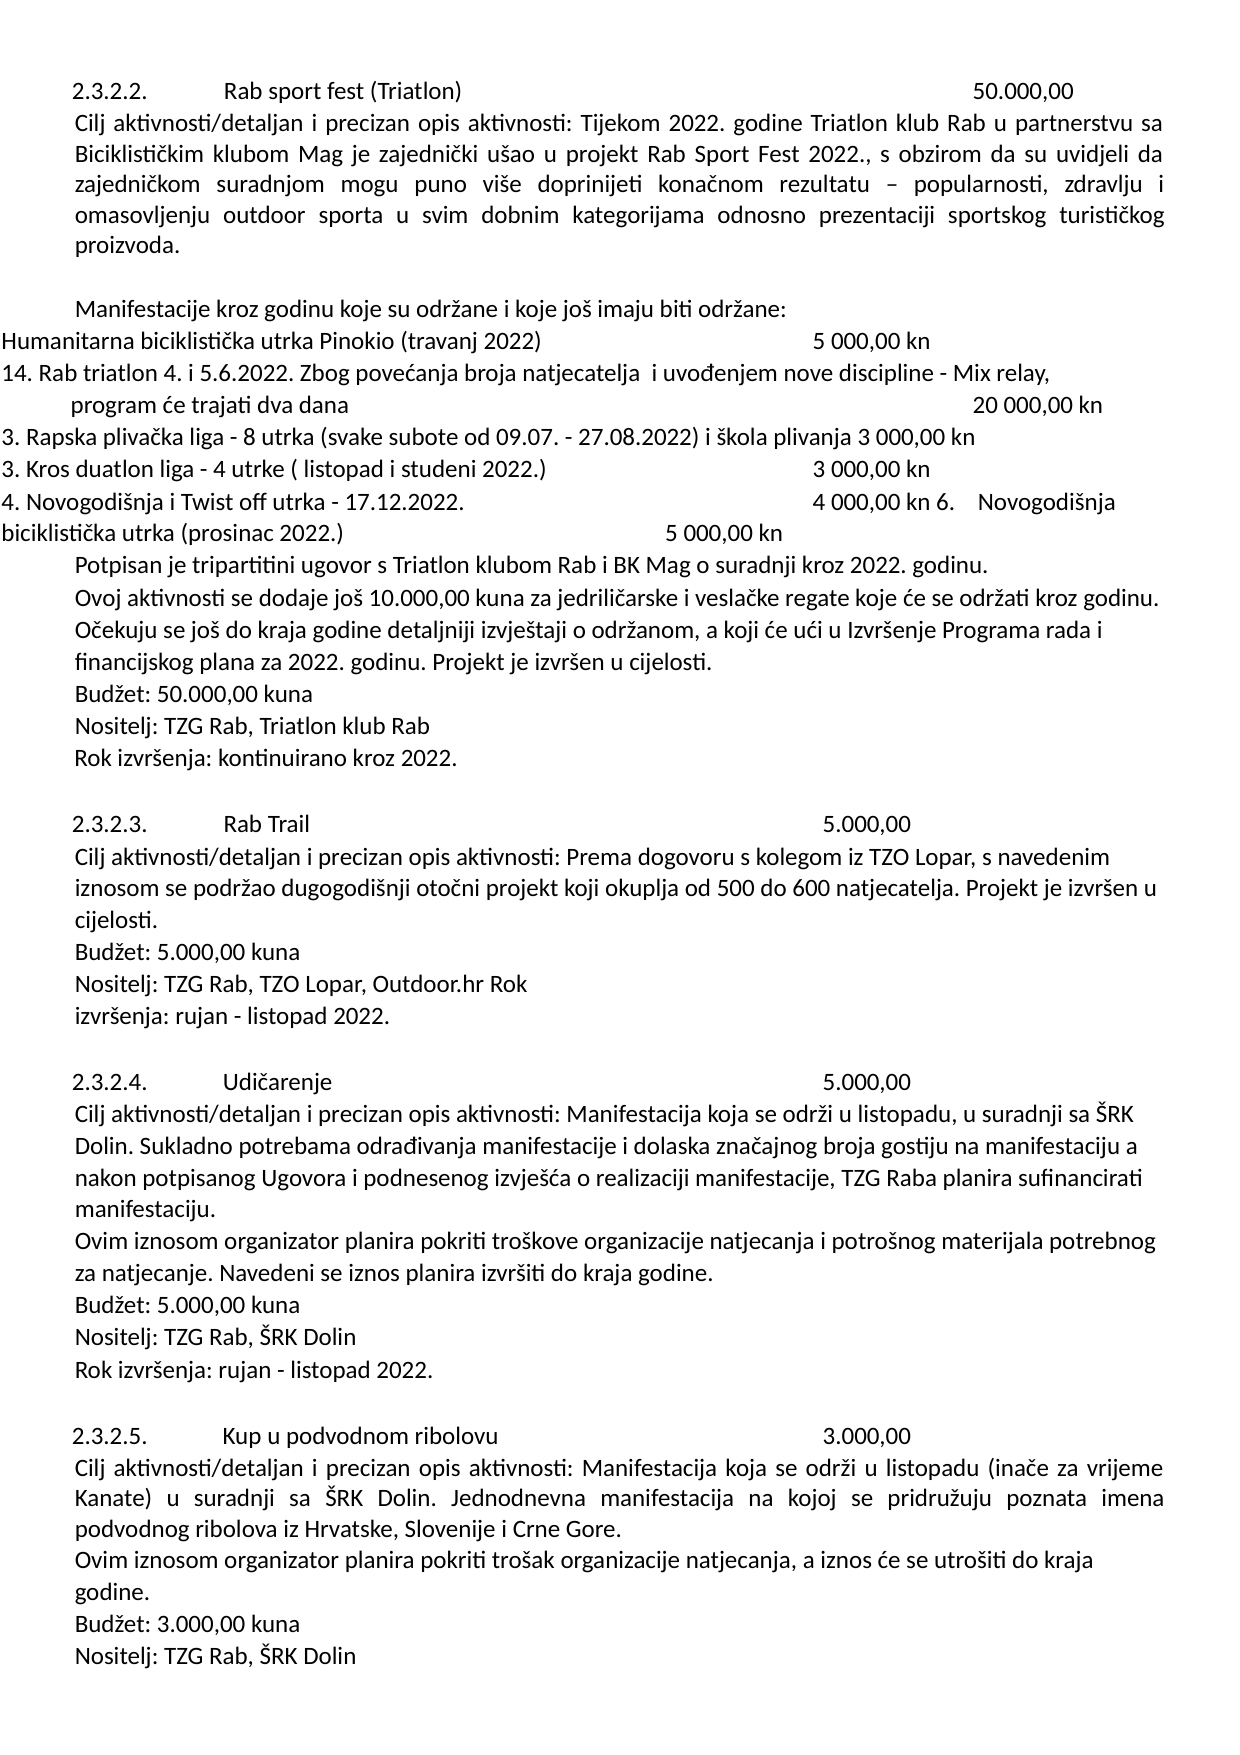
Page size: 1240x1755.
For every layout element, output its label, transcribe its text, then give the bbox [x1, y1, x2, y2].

text Očekuju se još do kraja godine detaljniji izvještaji o održanom, a koji će ući u Izvršenje Programa rada i financijskog plana za 2022. godinu. Projekt je izvršen u cijelosti. [74, 614, 1164, 676]
text Ovoj aktivnosti se dodaje još 10.000,00 kuna za jedriličarske i veslačke regate koje će se održati kroz godinu. [74, 582, 1164, 612]
text Ovim iznosom organizator planira pokriti troškove organizacije natjecanja i potrošnog materijala potrebnog za natjecanje. Navedeni se iznos planira izvršiti do kraja godine. [74, 1226, 1164, 1288]
text Cilj aktivnosti/detaljan i precizan opis aktivnosti: Manifestacija koja se održi u listopadu, u suradnji sa ŠRK Dolin. Sukladno potrebama odrađivanja manifestacije i dolaska značajnog broja gostiju na manifestaciju a nakon potpisanog Ugovora i podnesenog izvješća o realizaciji manifestacije, TZG Raba planira sufinancirati manifestaciju. [74, 1098, 1164, 1224]
list 4. Novogodišnja i Twist off utrka - 17.12.2022. 4 000,00 kn 6. Novogodišnja biciklistička utrka (prosinac 2022.) 5 000,00 kn [0, 486, 1164, 548]
text Budžet: 3.000,00 kuna [74, 1608, 1164, 1638]
text Ovim iznosom organizator planira pokriti trošak organizacije natjecanja, a iznos će se utrošiti do kraja godine. [74, 1544, 1164, 1606]
list Humanitarna biciklistička utrka Pinokio (travanj 2022) 5 000,00 kn [0, 325, 1164, 355]
text Potpisan je tripartitini ugovor s Triatlon klubom Rab i BK Mag o suradnji kroz 2022. godinu. [74, 550, 1164, 580]
text Rok izvršenja: rujan - listopad 2022. [74, 1354, 1164, 1384]
text Nositelj: TZG Rab, ŠRK Dolin [74, 1322, 1164, 1352]
text Cilj aktivnosti/detaljan i precizan opis aktivnosti: Prema dogovoru s kolegom iz TZO Lopar, s navedenim iznosom se podržao dugogodišnji otočni projekt koji okuplja od 500 do 600 natjecatelja. Projekt je izvršen u cijelosti. [74, 841, 1164, 934]
text Cilj aktivnosti/detaljan i precizan opis aktivnosti: Manifestacija koja se održi u listopadu (inače za vrijeme Kanate) u suradnji sa ŠRK Dolin. Jednodnevna manifestacija na kojoj se pridružuju poznata imena podvodnog ribolova iz Hrvatske, Slovenije i Crne Gore. [74, 1452, 1165, 1544]
list 3. Kros duatlon liga - 4 utrke ( listopad i studeni 2022.) 3 000,00 kn [0, 454, 1164, 484]
text Rok izvršenja: kontinuirano kroz 2022. [1, 742, 1165, 773]
text Manifestacije kroz godinu koje su održane i koje još imaju biti održane: [74, 293, 1164, 323]
text Budžet: 5.000,00 kuna [74, 936, 1164, 967]
text 2.3.2.4. Udičarenje 5.000,00 [1, 1066, 1165, 1097]
text Nositelj: TZG Rab, TZO Lopar, Outdoor.hr Rok izvršenja: rujan - listopad 2022. [74, 968, 534, 1031]
text Nositelj: TZG Rab, ŠRK Dolin [74, 1640, 1164, 1671]
text 2.3.2.3. Rab Trail 5.000,00 [1, 808, 1165, 839]
text 2.3.2.2. Rab sport fest (Triatlon) 50.000,00 [1, 75, 1165, 106]
list 14. Rab triatlon 4. i 5.6.2022. Zbog povećanja broja natjecatelja i uvođenjem nove discipline - Mix relay, [0, 357, 1164, 388]
text Budžet: 5.000,00 kuna [74, 1289, 1164, 1320]
text Nositelj: TZG Rab, Triatlon klub Rab [74, 710, 1164, 741]
text Budžet: 50.000,00 kuna [74, 678, 1164, 708]
text 2.3.2.5. Kup u podvodnom ribolovu 3.000,00 [1, 1420, 1165, 1450]
list 3. Rapska plivačka liga - 8 utrka (svake subote od 09.07. - 27.08.2022) i škola plivanja 3 000,00 kn [0, 421, 1164, 452]
text Cilj aktivnosti/detaljan i precizan opis aktivnosti: Tijekom 2022. godine Triatlon klub Rab u partnerstvu sa Biciklističkim klubom Mag je zajednički ušao u projekt Rab Sport Fest 2022., s obzirom da su uvidjeli da zajedničkom suradnjom mogu puno više doprinijeti konačnom rezultatu – popularnosti, zdravlju i omasovljenju outdoor sporta u svim dobnim kategorijama odnosno prezentaciji sportskog turističkog proizvoda. [74, 107, 1165, 260]
text program će trajati dva dana 20 000,00 kn [1, 389, 1165, 420]
